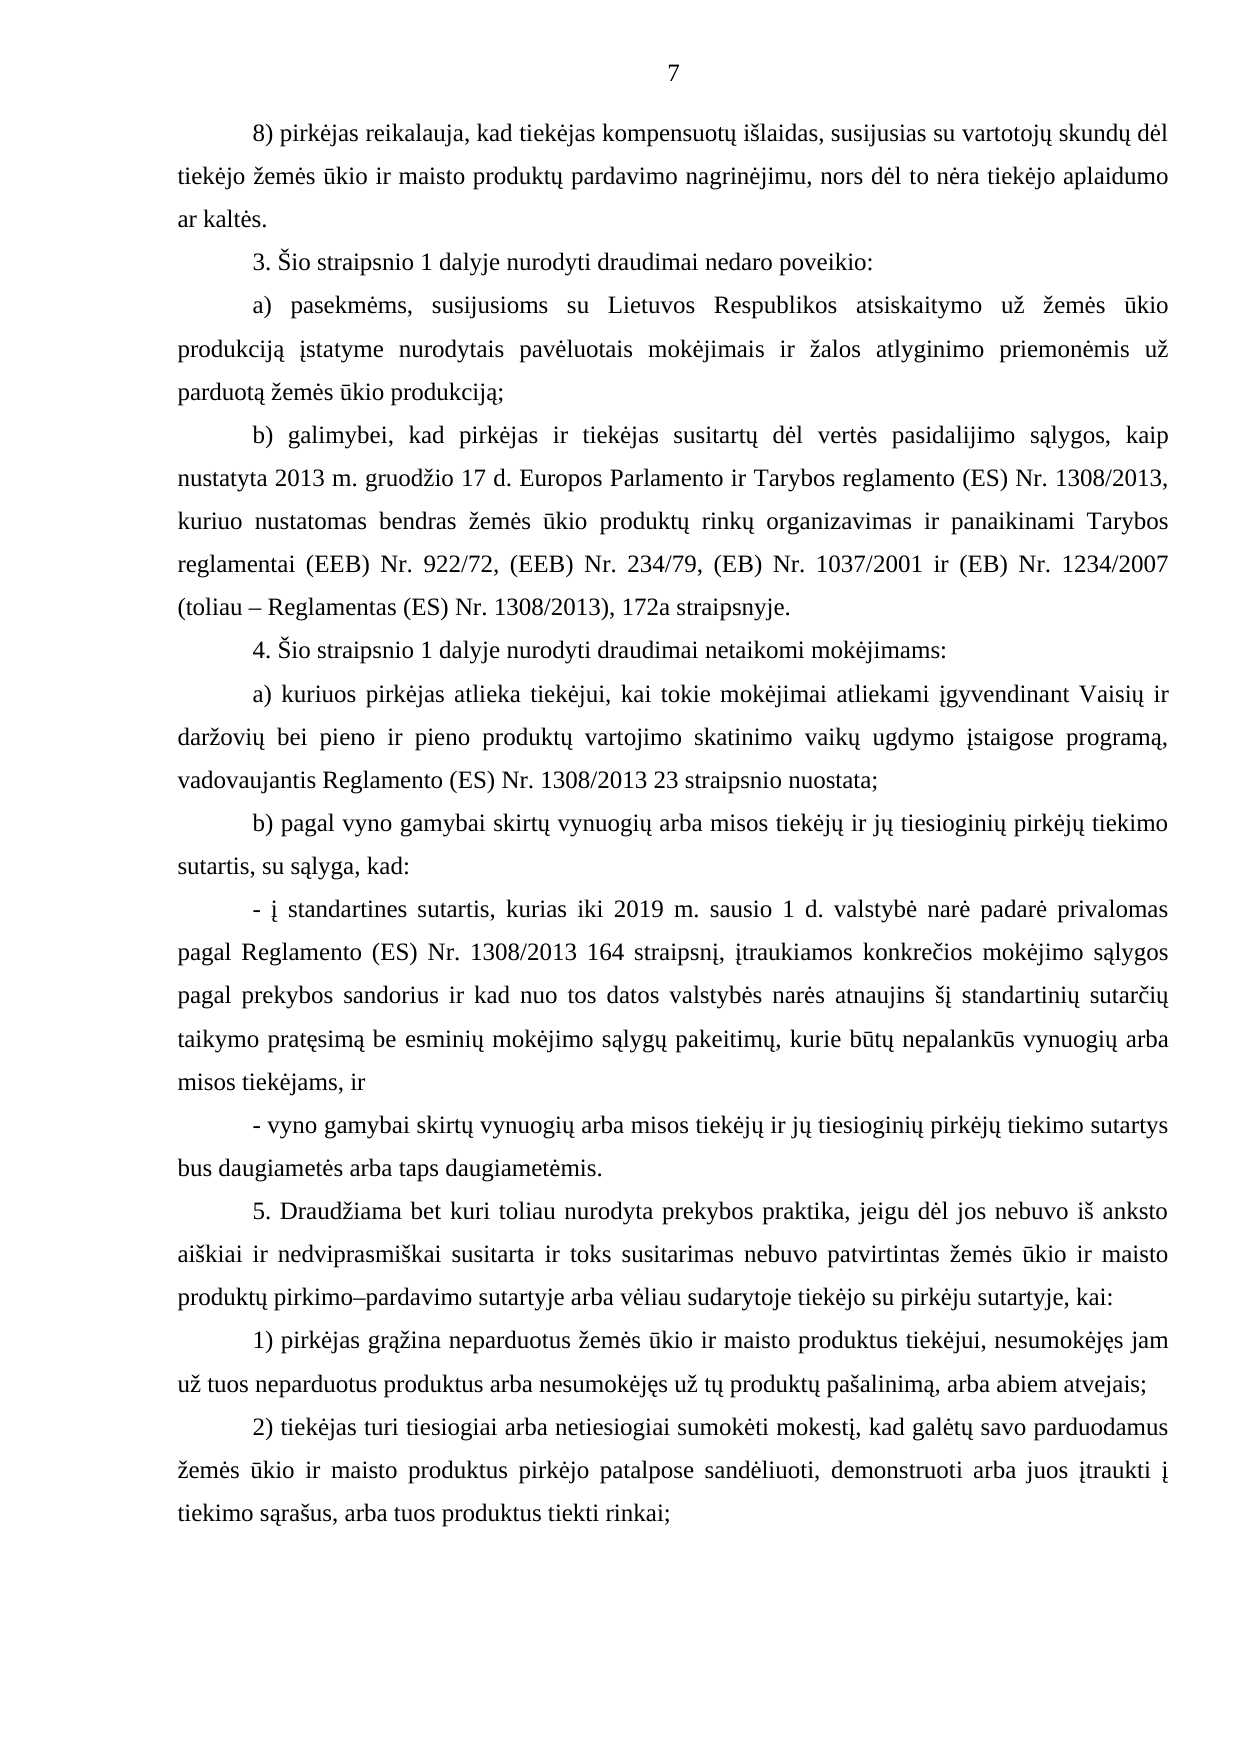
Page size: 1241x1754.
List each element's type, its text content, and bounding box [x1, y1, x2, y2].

text 8) pirkėjas reikalauja, kad tiekėjas kompensuotų išlaidas, susijusias su vartotojų skundų dėl tiekėjo žemės ūkio ir maisto produktų pardavimo nagrinėjimu, nors dėl to nėra tiekėjo aplaidumo ar kaltės. [177, 118, 1169, 233]
text a) pasekmėms, susijusioms su Lietuvos Respublikos atsiskaitymo už žemės ūkio produkciją įstatyme nurodytais pavėluotais mokėjimais ir žalos atlyginimo priemonėmis už parduotą žemės ūkio produkciją; [177, 291, 1169, 406]
text 1) pirkėjas grąžina neparduotus žemės ūkio ir maisto produktus tiekėjui, nesumokėjęs jam už tuos neparduotus produktus arba nesumokėjęs už tų produktų pašalinimą, arba abiem atvejais; [177, 1326, 1169, 1397]
text 2) tiekėjas turi tiesiogiai arba netiesiogiai sumokėti mokestį, kad galėtų savo parduodamus žemės ūkio ir maisto produktus pirkėjo patalpose sandėliuoti, demonstruoti arba juos įtraukti į tiekimo sąrašus, arba tuos produktus tiekti rinkai; [177, 1412, 1169, 1527]
text a) kuriuos pirkėjas atlieka tiekėjui, kai tokie mokėjimai atliekami įgyvendinant Vaisių ir daržovių bei pieno ir pieno produktų vartojimo skatinimo vaikų ugdymo įstaigose programą, vadovaujantis Reglamento (ES) Nr. 1308/2013 23 straipsnio nuostata; [177, 679, 1169, 794]
text - vyno gamybai skirtų vynuogių arba misos tiekėjų ir jų tiesioginių pirkėjų tiekimo sutartys bus daugiametės arba taps daugiametėmis. [177, 1110, 1169, 1182]
text 4. Šio straipsnio 1 dalyje nurodyti draudimai netaikomi mokėjimams: [177, 636, 1169, 664]
text b) galimybei, kad pirkėjas ir tiekėjas susitartų dėl vertės pasidalijimo sąlygos, kaip nustatyta 2013 m. gruodžio 17 d. Europos Parlamento ir Tarybos reglamento (ES) Nr. 1308/2013, kuriuo nustatomas bendras žemės ūkio produktų rinkų organizavimas ir panaikinami Tarybos reglamentai (EEB) Nr. 922/72, (EEB) Nr. 234/79, (EB) Nr. 1037/2001 ir (EB) Nr. 1234/2007 (toliau – Reglamentas (ES) Nr. 1308/2013), 172a straipsnyje. [177, 420, 1169, 621]
text b) pagal vyno gamybai skirtų vynuogių arba misos tiekėjų ir jų tiesioginių pirkėjų tiekimo sutartis, su sąlyga, kad: [177, 808, 1169, 880]
text 5. Draudžiama bet kuri toliau nurodyta prekybos praktika, jeigu dėl jos nebuvo iš anksto aiškiai ir nedviprasmiškai susitarta ir toks susitarimas nebuvo patvirtintas žemės ūkio ir maisto produktų pirkimo–pardavimo sutartyje arba vėliau sudarytoje tiekėjo su pirkėju sutartyje, kai: [177, 1196, 1169, 1311]
text 3. Šio straipsnio 1 dalyje nurodyti draudimai nedaro poveikio: [177, 247, 1169, 276]
text - į standartines sutartis, kurias iki 2019 m. sausio 1 d. valstybė narė padarė privalomas pagal Reglamento (ES) Nr. 1308/2013 164 straipsnį, įtraukiamos konkrečios mokėjimo sąlygos pagal prekybos sandorius ir kad nuo tos datos valstybės narės atnaujins šį standartinių sutarčių taikymo pratęsimą be esminių mokėjimo sąlygų pakeitimų, kurie būtų nepalankūs vynuogių arba misos tiekėjams, ir [177, 894, 1169, 1096]
